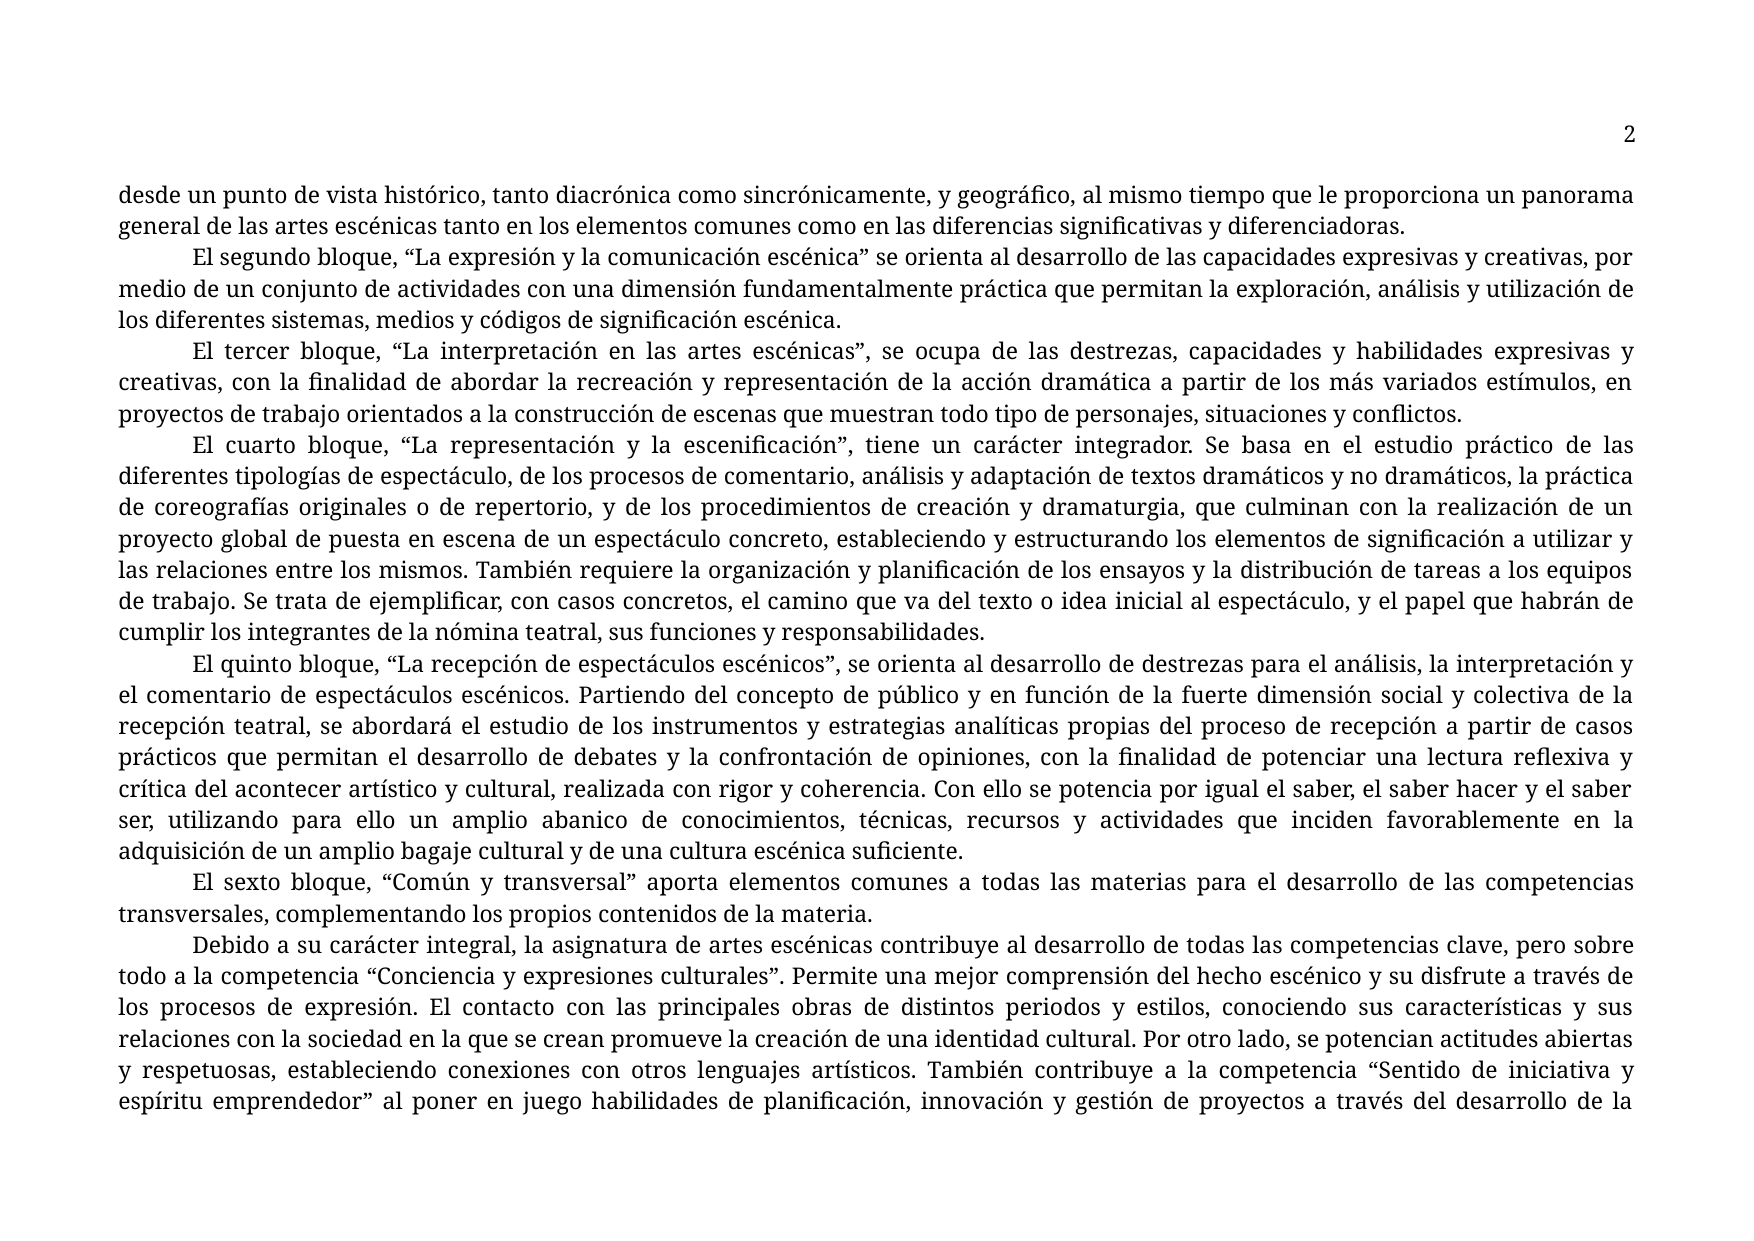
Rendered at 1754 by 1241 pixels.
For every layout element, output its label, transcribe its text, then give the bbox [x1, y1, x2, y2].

text El tercer bloque, “La interpretación en las artes escénicas”, se ocupa de las destrezas, capacidades y habilidades expresivas y creativas, con la finalidad de abordar la recreación y representación de la acción dramática a partir de los más variados estímulos, en proyectos de trabajo orientados a la construcción de escenas que muestran todo tipo de personajes, situaciones y conflictos. [118, 335, 1636, 429]
text El cuarto bloque, “La representación y la escenificación”, tiene un carácter integrador. Se basa en el estudio práctico de las diferentes tipologías de espectáculo, de los procesos de comentario, análisis y adaptación de textos dramáticos y no dramáticos, la práctica de coreografías originales o de repertorio, y de los procedimientos de creación y dramaturgia, que culminan con la realización de un proyecto global de puesta en escena de un espectáculo concreto, estableciendo y estructurando los elementos de significación a utilizar y las relaciones entre los mismos. También requiere la organización y planificación de los ensayos y la distribución de tareas a los equipos de trabajo. Se trata de ejemplificar, con casos concretos, el camino que va del texto o idea inicial al espectáculo, y el papel que habrán de cumplir los integrantes de la nómina teatral, sus funciones y responsabilidades. [118, 429, 1636, 648]
text El sexto bloque, “Común y transversal” aporta elementos comunes a todas las materias para el desarrollo de las competencias transversales, complementando los propios contenidos de la materia. [118, 866, 1636, 929]
text El segundo bloque, “La expresión y la comunicación escénica” se orienta al desarrollo de las capacidades expresivas y creativas, por medio de un conjunto de actividades con una dimensión fundamentalmente práctica que permitan la exploración, análisis y utilización de los diferentes sistemas, medios y códigos de significación escénica. [118, 241, 1636, 335]
text desde un punto de vista histórico, tanto diacrónica como sincrónicamente, y geográfico, al mismo tiempo que le proporciona un panorama general de las artes escénicas tanto en los elementos comunes como en las diferencias significativas y diferenciadoras. [118, 179, 1636, 241]
text El quinto bloque, “La recepción de espectáculos escénicos”, se orienta al desarrollo de destrezas para el análisis, la interpretación y el comentario de espectáculos escénicos. Partiendo del concepto de público y en función de la fuerte dimensión social y colectiva de la recepción teatral, se abordará el estudio de los instrumentos y estrategias analíticas propias del proceso de recepción a partir de casos prácticos que permitan el desarrollo de debates y la confrontación de opiniones, con la finalidad de potenciar una lectura reflexiva y crítica del acontecer artístico y cultural, realizada con rigor y coherencia. Con ello se potencia por igual el saber, el saber hacer y el saber ser, utilizando para ello un amplio abanico de conocimientos, técnicas, recursos y actividades que inciden favorablemente en la adquisición de un amplio bagaje cultural y de una cultura escénica suficiente. [118, 648, 1636, 866]
text Debido a su carácter integral, la asignatura de artes escénicas contribuye al desarrollo de todas las competencias clave, pero sobre todo a la competencia “Conciencia y expresiones culturales”. Permite una mejor comprensión del hecho escénico y su disfrute a través de los procesos de expresión. El contacto con las principales obras de distintos periodos y estilos, conociendo sus características y sus relaciones con la sociedad en la que se crean promueve la creación de una identidad cultural. Por otro lado, se potencian actitudes abiertas y respetuosas, estableciendo conexiones con otros lenguajes artísticos. También contribuye a la competencia “Sentido de iniciativa y espíritu emprendedor” al poner en juego habilidades de planificación, innovación y gestión de proyectos a través del desarrollo de la [118, 929, 1636, 1116]
